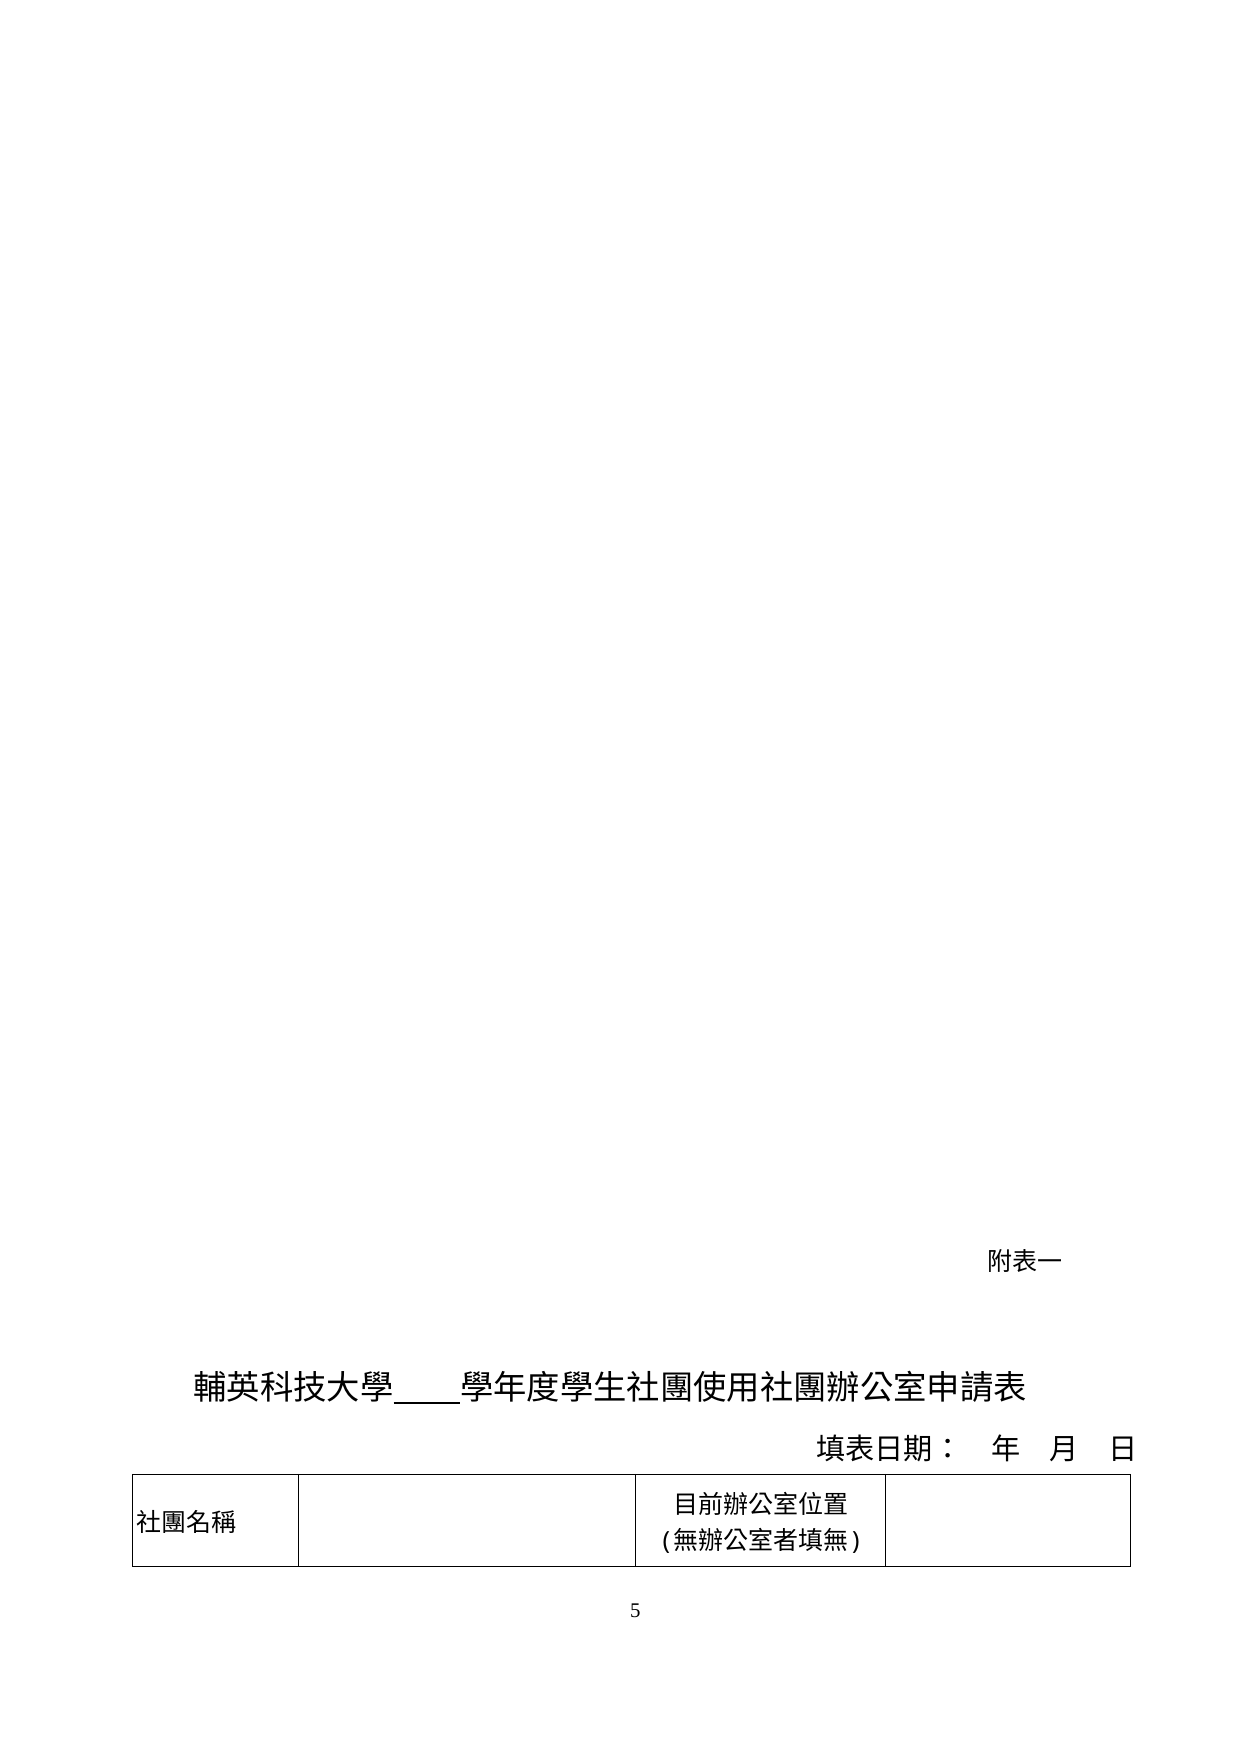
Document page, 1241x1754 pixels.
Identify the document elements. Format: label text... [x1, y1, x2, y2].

table_header [886, 1475, 1130, 1566]
table_header 社團名稱 [133, 1475, 298, 1566]
text 輔英科技大學 學年度學生社團使用社團辦公室申請表 [133, 1343, 1087, 1406]
table_header [299, 1475, 635, 1566]
text 填表日期： 年 月 日 [133, 1406, 1137, 1474]
text 附表一 [133, 1218, 1062, 1281]
table_header 目前辦公室位置 (無辦公室者填無) [636, 1475, 885, 1566]
